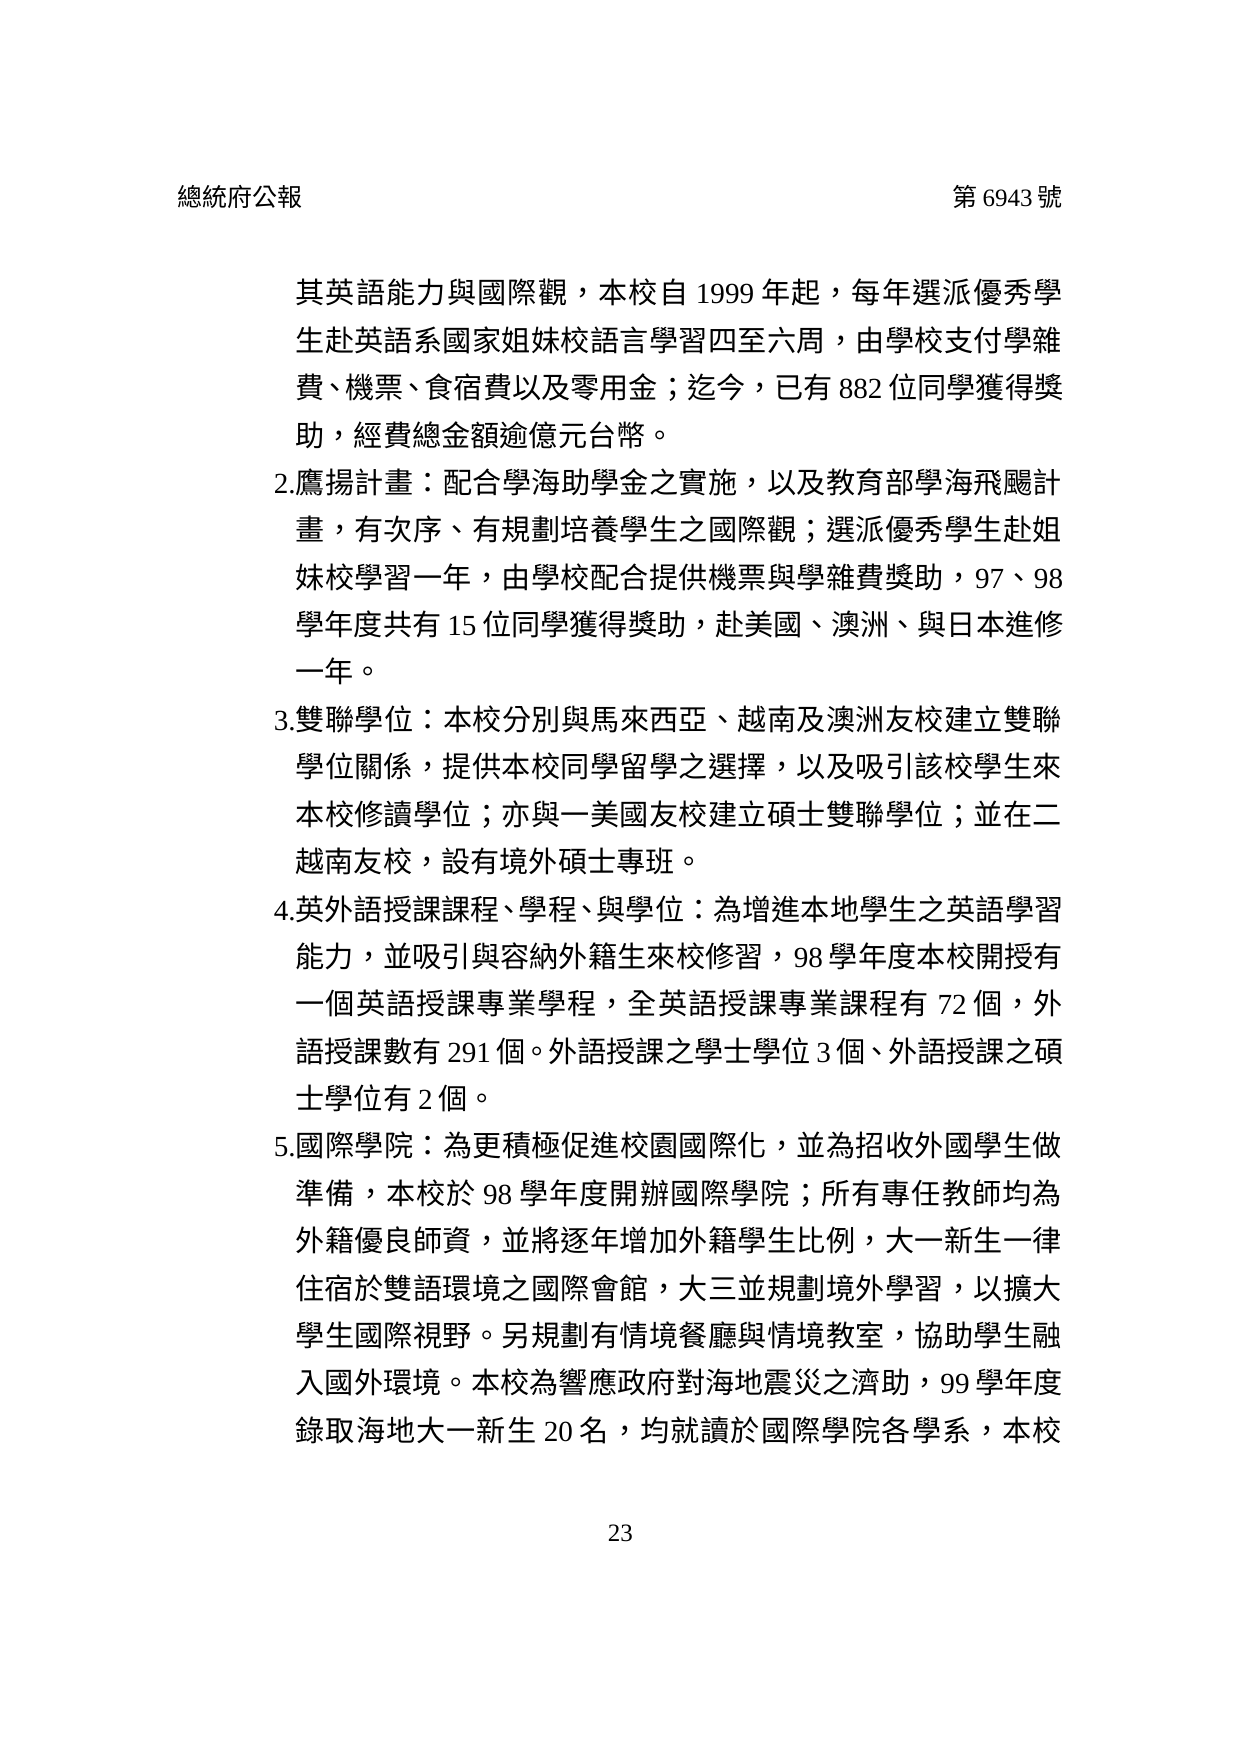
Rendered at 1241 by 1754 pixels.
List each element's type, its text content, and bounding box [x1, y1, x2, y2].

text 5.國際學院：為更積極促進校園國際化，並為招收外國學生做準備，本校於98學年度開辦國際學院；所有專任教師均為外籍優良師資，並將逐年增加外籍學生比例，大一新生一律住宿於雙語環境之國際會館，大三並規劃境外學習，以擴大學生國際視野。另規劃有情境餐廳與情境教室，協助學生融入國外環境。本校為響應政府對海地震災之濟助，99學年度錄取海地大一新生20名，均就讀於國際學院各學系，本校 [273, 1119, 1063, 1451]
text 2.鷹揚計畫：配合學海助學金之實施，以及教育部學海飛颺計畫，有次序、有規劃培養學生之國際觀；選派優秀學生赴姐妹校學習一年，由學校配合提供機票與學雜費獎助，97、98學年度共有15位同學獲得獎助，赴美國、澳洲、與日本進修一年。 [273, 455, 1063, 692]
text 4.英外語授課課程、學程、與學位：為增進本地學生之英語學習能力，並吸引與容納外籍生來校修習，98學年度本校開授有一個英語授課專業學程，全英語授課專業課程有72個，外語授課數有291個。外語授課之學士學位3個、外語授課之碩士學位有2個。 [273, 882, 1063, 1119]
text 3.雙聯學位：本校分別與馬來西亞、越南及澳洲友校建立雙聯學位關係，提供本校同學留學之選擇，以及吸引該校學生來本校修讀學位；亦與一美國友校建立碩士雙聯學位；並在二越南友校，設有境外碩士專班。 [273, 692, 1063, 882]
text 其英語能力與國際觀，本校自1999年起，每年選派優秀學生赴英語系國家姐妹校語言學習四至六周，由學校支付學雜費、機票、食宿費以及零用金；迄今，已有882位同學獲得獎助，經費總金額逾億元台幣。 [273, 266, 1063, 455]
